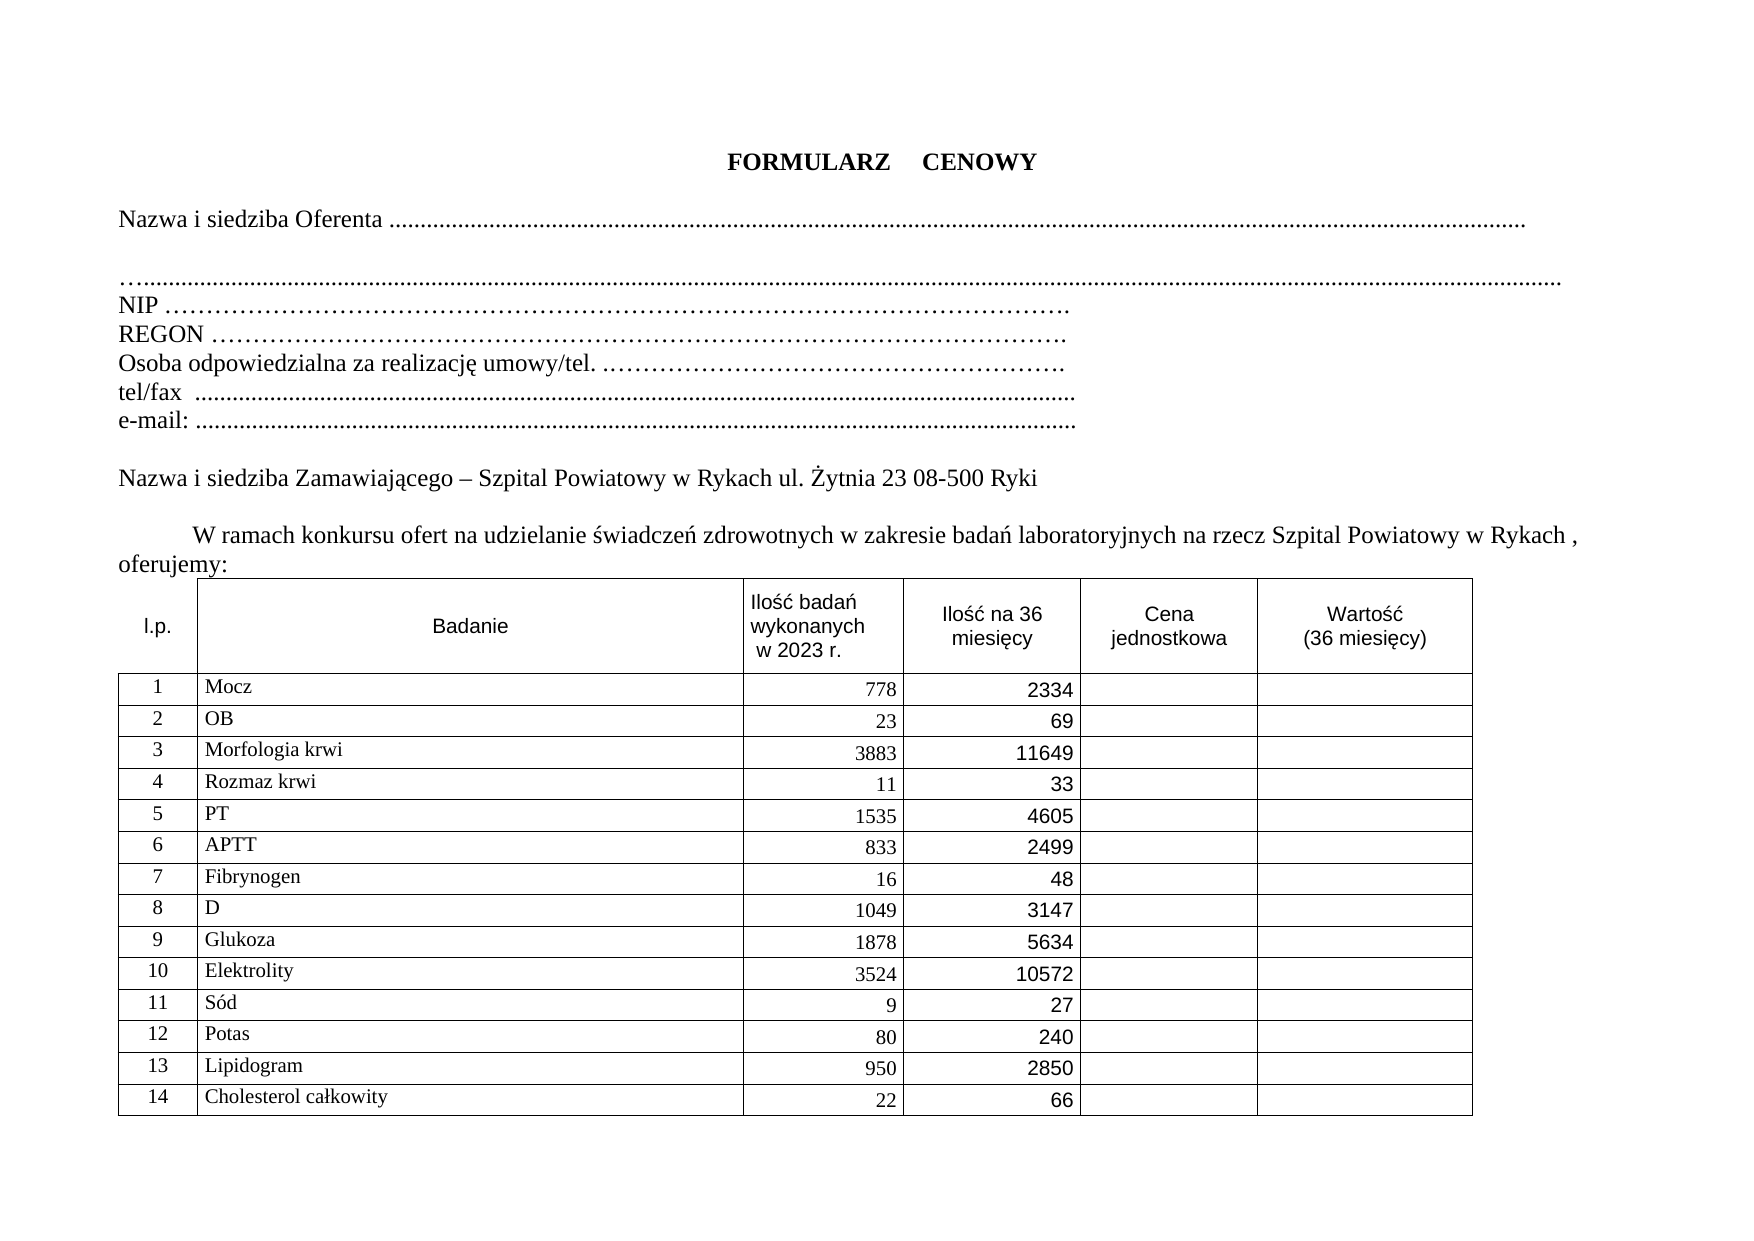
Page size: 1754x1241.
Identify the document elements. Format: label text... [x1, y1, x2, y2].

table_cell [1081, 1021, 1257, 1052]
table_cell Cholesterol całkowity [198, 1085, 743, 1115]
table_cell 9 [744, 990, 903, 1020]
table_header l.p. [118, 578, 197, 673]
table_cell APTT [198, 832, 743, 862]
table_cell Glukoza [198, 927, 743, 957]
table_cell [1258, 737, 1472, 768]
table_cell [1258, 990, 1472, 1020]
table_cell [1081, 1085, 1257, 1115]
table_cell 80 [744, 1021, 903, 1052]
table_cell 240 [904, 1021, 1080, 1052]
table_header Ilość na 36 miesięcy [904, 579, 1080, 673]
table_cell 2 [119, 706, 197, 736]
table_cell 11 [119, 990, 197, 1020]
table_cell [1081, 990, 1257, 1020]
table_cell Potas [198, 1021, 743, 1052]
table_cell 778 [744, 674, 903, 705]
table_cell 7 [119, 864, 197, 894]
table_cell OB [198, 706, 743, 736]
table_cell [1081, 706, 1257, 736]
table_cell [1258, 674, 1472, 705]
table_cell D [198, 895, 743, 926]
table_cell 1 [119, 674, 197, 705]
table_cell [1258, 1053, 1472, 1083]
text Osoba odpowiedzialna za realizację umowy/tel. .………………………………………………. [118, 348, 1646, 377]
table_cell [1258, 800, 1472, 831]
table_cell 3883 [744, 737, 903, 768]
table_cell [1258, 706, 1472, 736]
table_cell 23 [744, 706, 903, 736]
table_cell [1258, 1021, 1472, 1052]
table_cell 9 [119, 927, 197, 957]
table_cell 4 [119, 769, 197, 799]
table_cell 10572 [904, 958, 1080, 989]
table_cell 1878 [744, 927, 903, 957]
table_header Badanie [198, 579, 743, 673]
table_cell Sód [198, 990, 743, 1020]
table_header Wartość (36 miesięcy) [1258, 579, 1472, 673]
table_cell [1258, 927, 1472, 957]
table_cell [1081, 927, 1257, 957]
table_cell [1258, 864, 1472, 894]
table_header Ilość badań wykonanych w 2023 r. [744, 579, 903, 673]
table_cell 1535 [744, 800, 903, 831]
table_cell 950 [744, 1053, 903, 1083]
table_cell [1258, 958, 1472, 989]
text Nazwa i siedziba Oferenta ...................................................................................................................................................................................... [118, 204, 1646, 233]
table_cell 833 [744, 832, 903, 862]
table_cell 16 [744, 864, 903, 894]
text REGON …………………………………………………………………………………………. [118, 319, 1646, 348]
table_cell 11649 [904, 737, 1080, 768]
table_header Cena jednostkowa [1081, 579, 1257, 673]
text e-mail: ............................................................................................................................................. [118, 406, 1646, 434]
table_cell 5634 [904, 927, 1080, 957]
table_cell 1049 [744, 895, 903, 926]
text …................................................................................................................................................................................................................................... [118, 262, 1646, 291]
table_cell [1081, 674, 1257, 705]
table_cell 2334 [904, 674, 1080, 705]
table_cell 27 [904, 990, 1080, 1020]
table_cell 3 [119, 737, 197, 768]
table_cell 69 [904, 706, 1080, 736]
table_cell [1081, 1053, 1257, 1083]
table_cell Mocz [198, 674, 743, 705]
table_cell 11 [744, 769, 903, 799]
table_cell 10 [119, 958, 197, 989]
table_cell [1258, 895, 1472, 926]
table_cell 3524 [744, 958, 903, 989]
table_cell Lipidogram [198, 1053, 743, 1083]
table_cell Fibrynogen [198, 864, 743, 894]
table_cell 14 [119, 1085, 197, 1115]
table_cell [1081, 800, 1257, 831]
table_cell 6 [119, 832, 197, 862]
table_cell [1081, 832, 1257, 862]
table_cell 48 [904, 864, 1080, 894]
table_cell 13 [119, 1053, 197, 1083]
table_cell [1258, 769, 1472, 799]
table_cell 8 [119, 895, 197, 926]
table_cell [1258, 1085, 1472, 1115]
table_cell [1081, 958, 1257, 989]
table_cell 3147 [904, 895, 1080, 926]
text NIP ………………………………………………………………………………………………. [118, 291, 1646, 319]
table_cell 2499 [904, 832, 1080, 862]
table_cell [1081, 769, 1257, 799]
table_cell 22 [744, 1085, 903, 1115]
table_cell 12 [119, 1021, 197, 1052]
table_cell Elektrolity [198, 958, 743, 989]
table_cell 66 [904, 1085, 1080, 1115]
text tel/fax ............................................................................................................................................. [118, 377, 1646, 406]
text FORMULARZ CENOWY [118, 147, 1646, 176]
table_cell 33 [904, 769, 1080, 799]
table_cell Morfologia krwi [198, 737, 743, 768]
table_cell [1081, 737, 1257, 768]
text Nazwa i siedziba Zamawiającego – Szpital Powiatowy w Rykach ul. Żytnia 23 08-500 Ryki [118, 463, 1646, 492]
text W ramach konkursu ofert na udzielanie świadczeń zdrowotnych w zakresie badań laboratoryjnych na rzecz Szpital Powiatowy w Rykach , oferujemy: [118, 521, 1646, 578]
table_cell [1081, 864, 1257, 894]
table_cell 4605 [904, 800, 1080, 831]
table_cell PT [198, 800, 743, 831]
table_cell 5 [119, 800, 197, 831]
table_cell [1081, 895, 1257, 926]
table_cell 2850 [904, 1053, 1080, 1083]
table_cell Rozmaz krwi [198, 769, 743, 799]
table_cell [1258, 832, 1472, 862]
